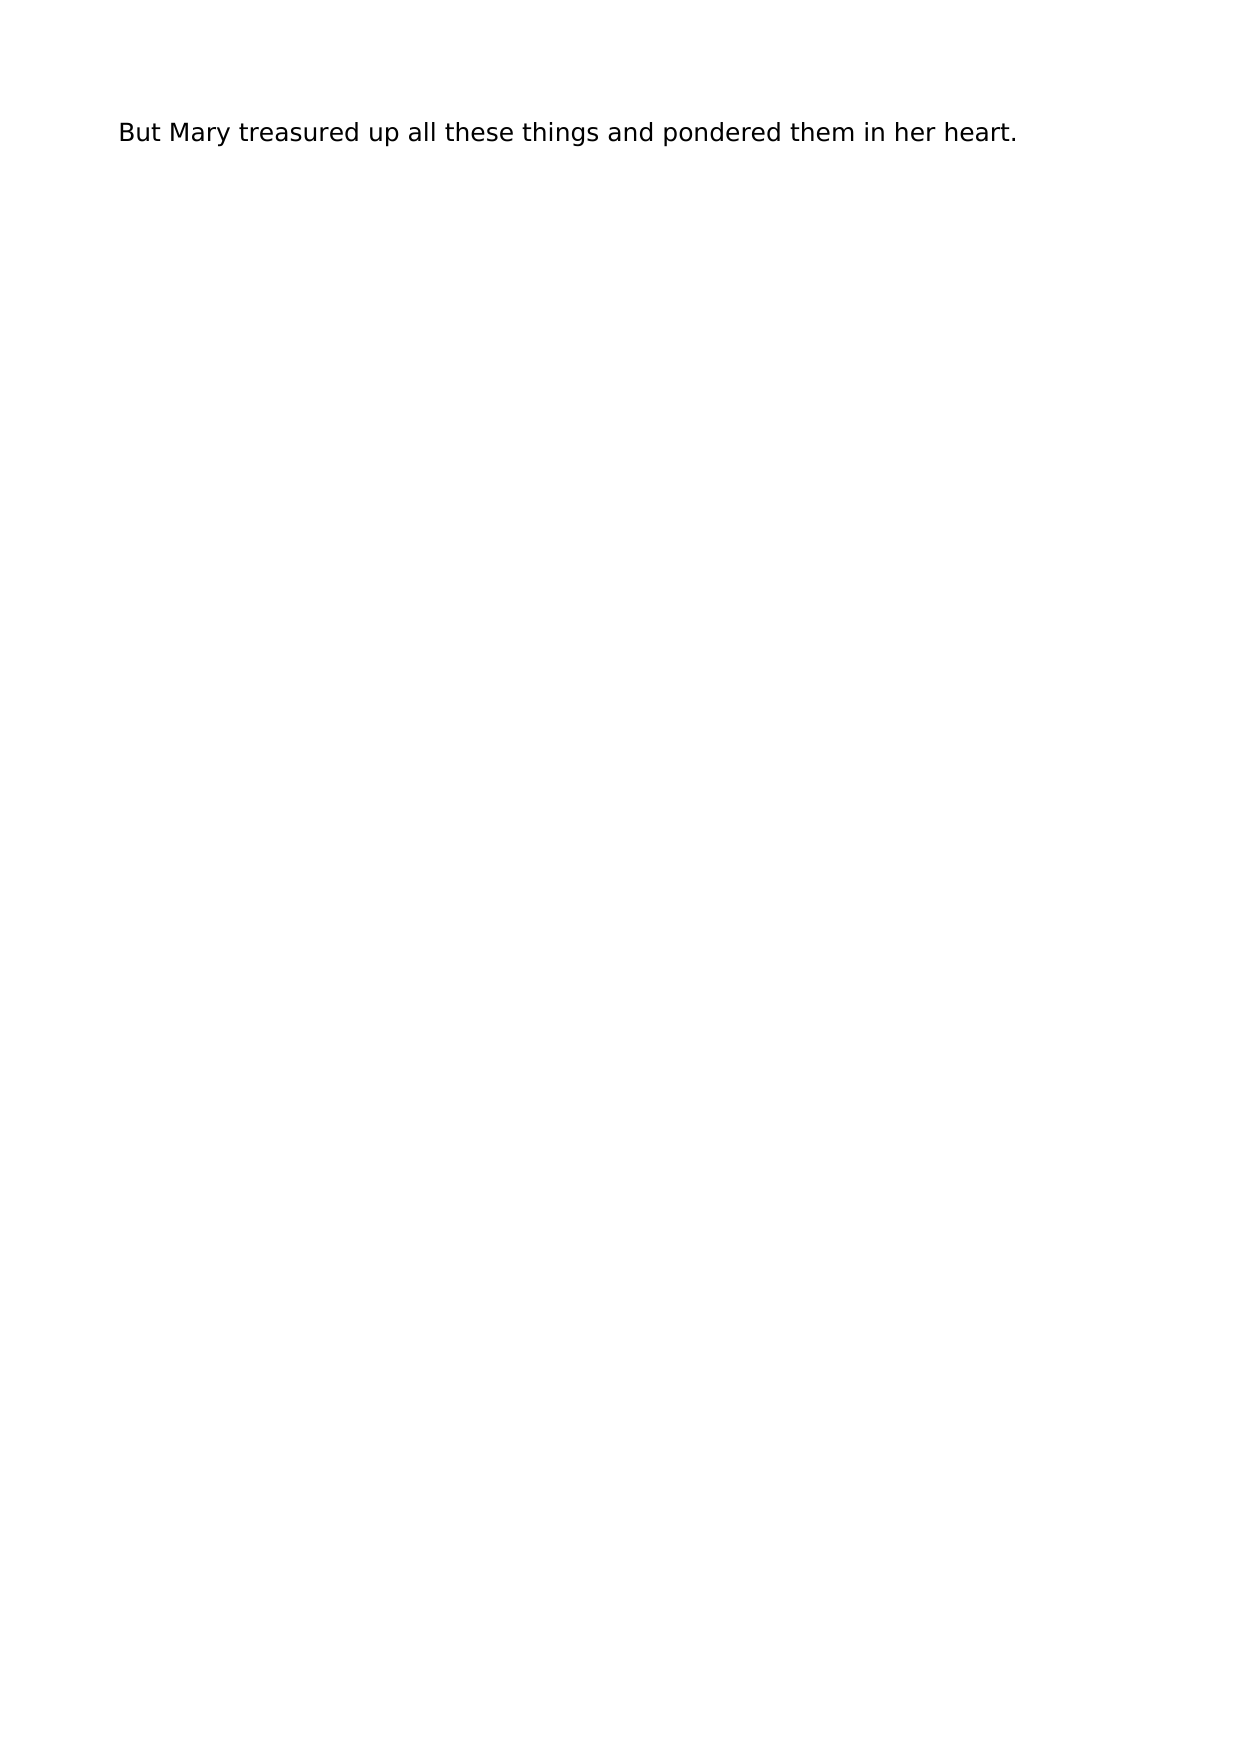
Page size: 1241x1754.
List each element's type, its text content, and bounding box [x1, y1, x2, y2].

text But Mary treasured up all these things and pondered them in her heart. [118, 118, 1122, 147]
